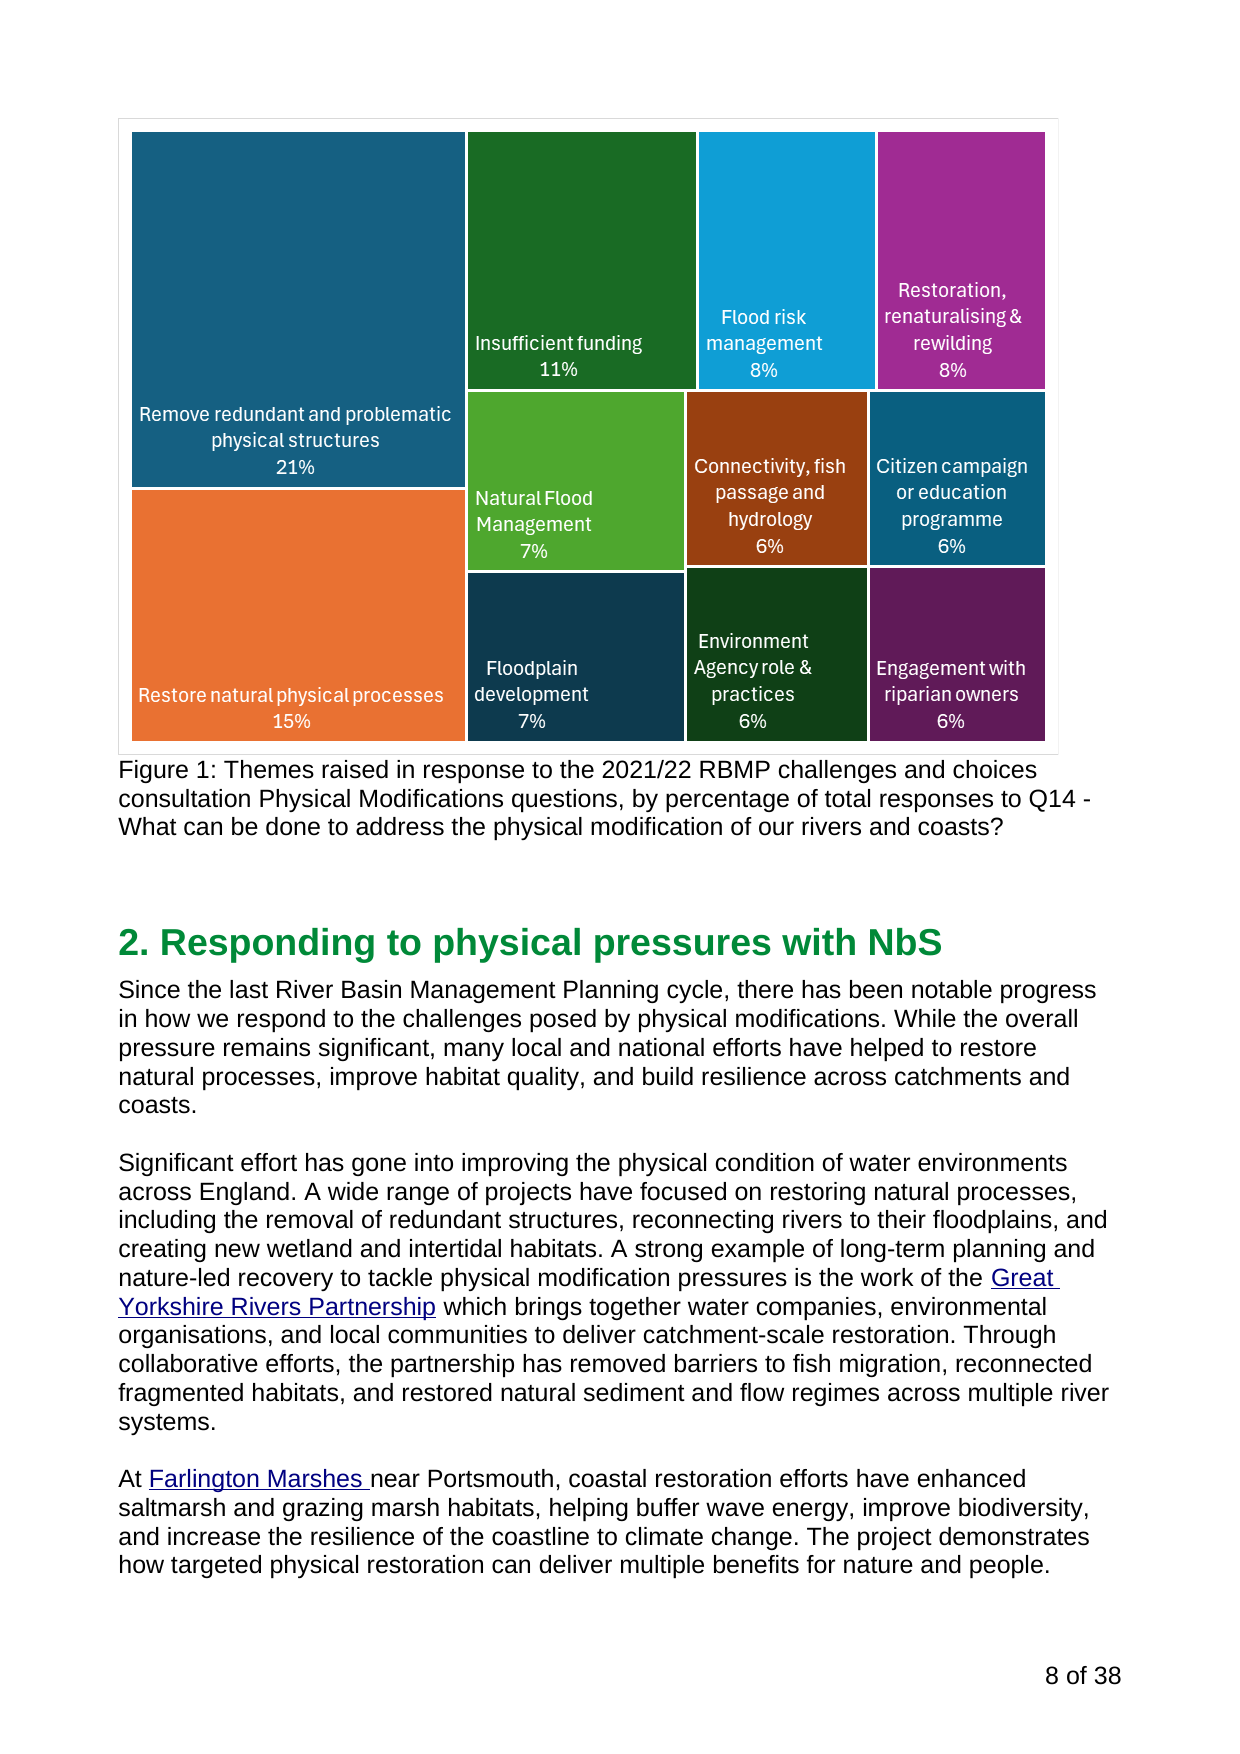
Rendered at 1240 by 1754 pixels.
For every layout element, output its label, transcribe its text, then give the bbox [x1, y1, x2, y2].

text Since the last River Basin Management Planning cycle, there has been notable progress in how we respond to the challenges posed by physical modifications. While the overall pressure remains significant, many local and national efforts have helped to restore natural processes, improve habitat quality, and build resilience across catchments and coasts. [118, 975, 1121, 1119]
subtitle 2. Responding to physical pressures with NbS [118, 920, 1121, 963]
text At Farlington Marshes near Portsmouth, coastal restoration efforts have enhanced saltmarsh and grazing marsh habitats, helping buffer wave energy, improve biodiversity, and increase the resilience of the coastline to climate change. The project demonstrates how targeted physical restoration can deliver multiple benefits for nature and people. [118, 1464, 1121, 1579]
text Significant effort has gone into improving the physical condition of water environments across England. A wide range of projects have focused on restoring natural processes, including the removal of redundant structures, reconnecting rivers to their floodplains, and creating new wetland and intertidal habitats. A strong example of long-term planning and nature-led recovery to tackle physical modification pressures is the work of the Great Yorkshire Rivers Partnership which brings together water companies, environmental organisations, and local communities to deliver catchment-scale restoration. Through collaborative efforts, the partnership has removed barriers to fish migration, reconnected fragmented habitats, and restored natural sediment and flow regimes across multiple river systems. [118, 1148, 1121, 1435]
text Figure 1: Themes raised in response to the 2021/22 RBMP challenges and choices consultation Physical Modifications questions, by percentage of total responses to Q14 - What can be done to address the physical modification of our rivers and coasts? [118, 755, 1121, 841]
